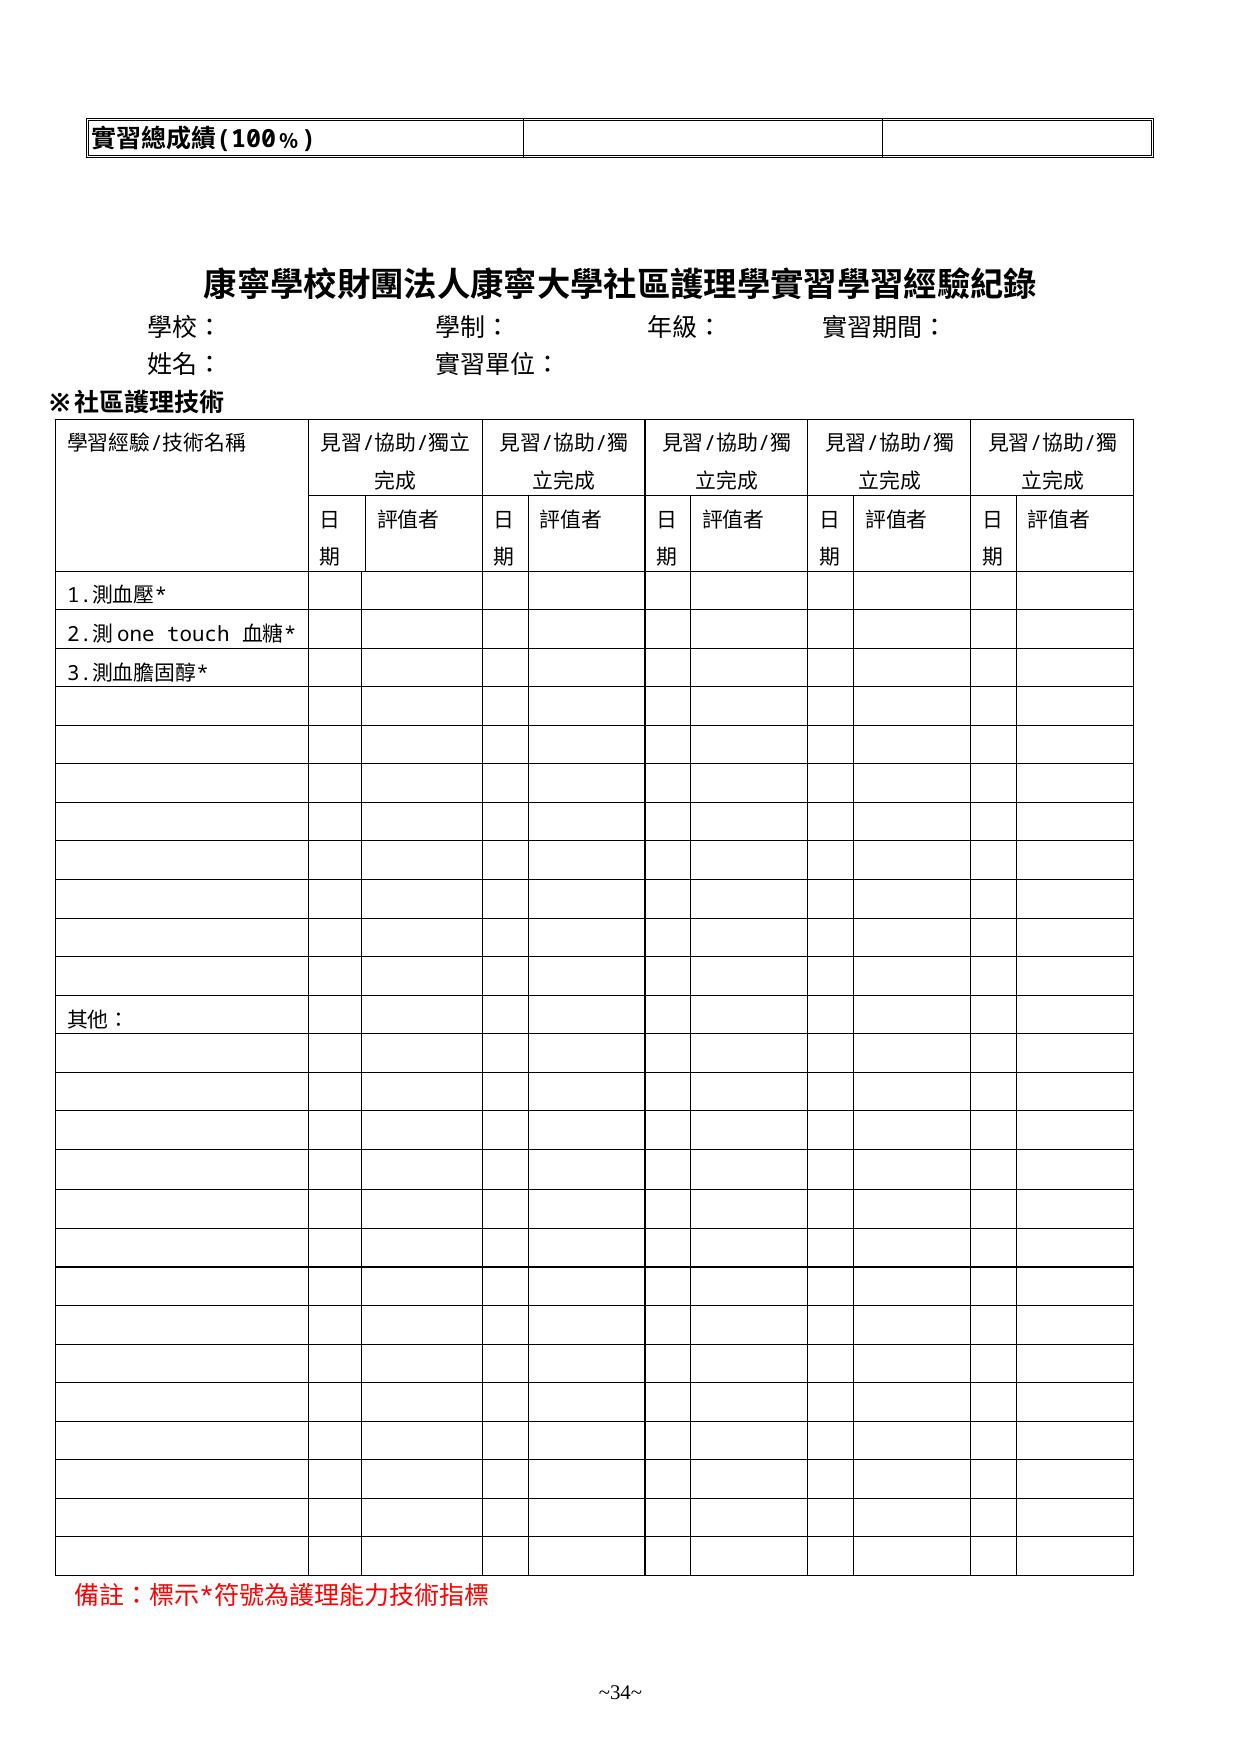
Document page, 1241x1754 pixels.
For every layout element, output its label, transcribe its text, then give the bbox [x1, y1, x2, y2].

table_cell [362, 726, 482, 763]
table_cell [971, 610, 1016, 648]
table_cell [56, 687, 308, 725]
table_cell [691, 1190, 807, 1228]
table_cell [646, 803, 690, 840]
table_cell [971, 1150, 1016, 1189]
table_cell [362, 957, 482, 994]
table_cell [1017, 1460, 1133, 1498]
table_cell [529, 1306, 644, 1343]
table_cell [1017, 726, 1133, 763]
table_cell [483, 803, 528, 840]
table_cell [483, 957, 528, 994]
table_cell [646, 957, 690, 994]
table_cell [808, 572, 853, 609]
table_cell [808, 1190, 853, 1228]
table_cell [808, 1150, 853, 1189]
table_cell [646, 572, 690, 609]
table_cell [808, 803, 853, 840]
table_cell [1017, 1150, 1133, 1189]
table_cell [1017, 1306, 1133, 1343]
table_cell [854, 1345, 970, 1382]
table_cell [691, 1499, 807, 1536]
table_cell [529, 919, 644, 956]
table_cell [529, 1111, 644, 1149]
table_cell [362, 996, 482, 1033]
table_cell [691, 1422, 807, 1459]
table_cell [529, 1268, 644, 1305]
table_cell [56, 803, 308, 840]
table_cell [362, 649, 482, 686]
table_cell [529, 1229, 644, 1266]
table_cell [362, 1190, 482, 1228]
table_cell [483, 1306, 528, 1343]
table_cell [971, 1306, 1016, 1343]
table_cell [483, 1190, 528, 1228]
table_cell [971, 841, 1016, 879]
table_cell [483, 1345, 528, 1382]
table_cell [854, 1190, 970, 1228]
table_cell [646, 1537, 690, 1575]
table_cell 日期 [971, 496, 1016, 571]
table_cell [309, 687, 361, 725]
table_cell [971, 1229, 1016, 1266]
table_cell [1017, 1499, 1133, 1536]
table_cell 評值者 [529, 496, 644, 571]
table_cell [854, 803, 970, 840]
table_cell 日期 [309, 496, 365, 571]
table_cell 3.測血膽固醇* [56, 649, 308, 686]
table_cell [691, 1537, 807, 1575]
table_cell [808, 687, 853, 725]
table_cell [646, 996, 690, 1033]
table_cell 實習總成績(100﹪) [89, 121, 523, 154]
table_cell [483, 1268, 528, 1305]
table_cell [646, 919, 690, 956]
table_cell [529, 687, 644, 725]
table_cell [854, 919, 970, 956]
table_cell [854, 726, 970, 763]
table_cell [483, 1422, 528, 1459]
table_cell [56, 1345, 308, 1382]
table_cell [971, 919, 1016, 956]
table_cell [691, 919, 807, 956]
table_cell [971, 1537, 1016, 1575]
table_cell [529, 610, 644, 648]
table_cell [56, 957, 308, 994]
table_cell [483, 610, 528, 648]
table_cell [808, 996, 853, 1033]
table_cell [1017, 1034, 1133, 1072]
table_cell [309, 803, 361, 840]
table_cell [1017, 610, 1133, 648]
table_cell [56, 1034, 308, 1072]
table_cell [56, 841, 308, 879]
table_cell [309, 1537, 361, 1575]
table_cell [529, 649, 644, 686]
text ※社區護理技術 [44, 381, 1092, 418]
table_cell [529, 957, 644, 994]
table_cell [691, 1383, 807, 1421]
table_cell [309, 726, 361, 763]
table_cell [1017, 1345, 1133, 1382]
table_cell [529, 1383, 644, 1421]
table_cell [808, 1345, 853, 1382]
table_cell [1017, 1073, 1133, 1110]
table_cell [56, 919, 308, 956]
table_cell [529, 764, 644, 802]
table_cell [691, 764, 807, 802]
table_cell [808, 610, 853, 648]
table_cell [883, 121, 1151, 154]
table_cell [529, 1499, 644, 1536]
table_cell [56, 1306, 308, 1343]
table_cell [309, 1034, 361, 1072]
table_cell [971, 687, 1016, 725]
table_cell [362, 764, 482, 802]
table_cell [529, 803, 644, 840]
table_cell [646, 1422, 690, 1459]
table_cell [646, 1383, 690, 1421]
table_cell [1017, 1422, 1133, 1459]
table_cell [971, 880, 1016, 917]
table_cell [808, 880, 853, 917]
table_cell [309, 957, 361, 994]
table_cell [483, 1229, 528, 1266]
table_cell [309, 1229, 361, 1266]
table_cell [56, 1422, 308, 1459]
table_cell [854, 957, 970, 994]
table_cell [808, 649, 853, 686]
table_cell [691, 841, 807, 879]
table_cell [529, 1034, 644, 1072]
table_cell [1017, 764, 1133, 802]
table_cell [362, 1537, 482, 1575]
table_cell [971, 1073, 1016, 1110]
table_cell [56, 1537, 308, 1575]
table_cell [808, 1268, 853, 1305]
table_cell [483, 996, 528, 1033]
table_cell [309, 1499, 361, 1536]
table_cell [362, 880, 482, 917]
table_header 見習/協助/獨立完成 [483, 420, 644, 494]
table_header 見習/協助/獨立完成 [646, 420, 807, 494]
table_cell [529, 1345, 644, 1382]
table_cell [854, 687, 970, 725]
table_cell [808, 1537, 853, 1575]
table_cell [56, 1383, 308, 1421]
table_cell [362, 1383, 482, 1421]
table_cell [56, 1150, 308, 1189]
text 學校： 學制： 年級： 實習期間： [148, 306, 1092, 343]
table_cell [362, 1268, 482, 1305]
table_cell [309, 919, 361, 956]
table_cell [56, 880, 308, 917]
table_cell [529, 1190, 644, 1228]
table_cell [691, 1150, 807, 1189]
table_cell [309, 1111, 361, 1149]
table_cell [56, 1190, 308, 1228]
table_cell [483, 1150, 528, 1189]
table_cell [309, 1150, 361, 1189]
table_cell [362, 610, 482, 648]
table_header 見習/協助/獨立完成 [309, 420, 482, 494]
table_cell [529, 1460, 644, 1498]
table_cell [691, 803, 807, 840]
table_cell [646, 1345, 690, 1382]
table_cell [1017, 841, 1133, 879]
table_cell [1017, 1111, 1133, 1149]
table_cell [971, 764, 1016, 802]
table_cell 日期 [646, 496, 690, 571]
table_cell [56, 1229, 308, 1266]
table_cell [646, 1268, 690, 1305]
table_cell [309, 1073, 361, 1110]
table_cell [529, 572, 644, 609]
table_cell [854, 1422, 970, 1459]
table_cell [971, 1268, 1016, 1305]
table_cell [1017, 1268, 1133, 1305]
table_cell [691, 1073, 807, 1110]
table_cell [529, 1150, 644, 1189]
table_cell [854, 1499, 970, 1536]
table_cell [854, 572, 970, 609]
table_cell [808, 1229, 853, 1266]
table_cell [646, 880, 690, 917]
table_cell [646, 1073, 690, 1110]
table_cell [808, 1073, 853, 1110]
table_cell [808, 1306, 853, 1343]
table_cell [309, 1268, 361, 1305]
table_cell [971, 1111, 1016, 1149]
table_cell [691, 1034, 807, 1072]
table_cell [362, 1150, 482, 1189]
table_cell [691, 996, 807, 1033]
table_cell [854, 649, 970, 686]
table_cell [854, 1034, 970, 1072]
table_cell [1017, 687, 1133, 725]
table_cell [1017, 649, 1133, 686]
table_cell [529, 880, 644, 917]
table_cell [362, 919, 482, 956]
table_cell 評值者 [366, 496, 482, 571]
table_cell [971, 1383, 1016, 1421]
table_cell [1017, 803, 1133, 840]
table_cell [483, 764, 528, 802]
table_cell [854, 1460, 970, 1498]
table_cell [529, 841, 644, 879]
table_cell 其他： [56, 996, 308, 1033]
table_cell 1.測血壓* [56, 572, 308, 609]
table_header 見習/協助/獨立完成 [808, 420, 970, 494]
table_cell [971, 1422, 1016, 1459]
table_cell [854, 1306, 970, 1343]
table_cell [854, 1150, 970, 1189]
table_header 見習/協助/獨立完成 [971, 420, 1133, 494]
table_cell [362, 1345, 482, 1382]
table_cell [691, 1111, 807, 1149]
table_cell 評值者 [854, 496, 970, 571]
table_cell [854, 1073, 970, 1110]
table_cell [971, 1345, 1016, 1382]
text 康寧學校財團法人康寧大學社區護理學實習學習經驗紀錄 [148, 258, 1092, 306]
table_cell [1017, 572, 1133, 609]
table_cell [1017, 1229, 1133, 1266]
table_cell [971, 1034, 1016, 1072]
table_cell [854, 1268, 970, 1305]
table_cell [691, 957, 807, 994]
table_cell [483, 1537, 528, 1575]
table_cell [362, 1460, 482, 1498]
table_cell [971, 1499, 1016, 1536]
table_cell [483, 1383, 528, 1421]
table_cell [362, 1073, 482, 1110]
table_cell [483, 1460, 528, 1498]
table_cell [309, 1190, 361, 1228]
table_cell 評值者 [1017, 496, 1133, 571]
table_cell 2.測one touch 血糖* [56, 610, 308, 648]
table_cell 評值者 [691, 496, 807, 571]
table_cell [971, 726, 1016, 763]
table_cell [646, 1229, 690, 1266]
table_cell 日期 [808, 496, 853, 571]
table_cell [483, 1499, 528, 1536]
table_cell [483, 649, 528, 686]
table_cell [971, 1190, 1016, 1228]
table_cell [309, 1306, 361, 1343]
table_header 學習經驗/技術名稱 [56, 420, 308, 571]
text 姓名： 實習單位： [148, 343, 1092, 381]
table_cell [483, 880, 528, 917]
table_cell [1017, 1537, 1133, 1575]
table_cell [808, 1034, 853, 1072]
table_cell [1017, 1383, 1133, 1421]
table_cell [854, 1537, 970, 1575]
table_cell [56, 764, 308, 802]
table_cell [362, 1229, 482, 1266]
table_cell [483, 1111, 528, 1149]
table_cell [691, 572, 807, 609]
table_cell [691, 1229, 807, 1266]
table_cell [483, 687, 528, 725]
table_cell [483, 1073, 528, 1110]
table_cell [483, 841, 528, 879]
table_cell [691, 1306, 807, 1343]
table_cell [362, 841, 482, 879]
table_cell [1017, 996, 1133, 1033]
table_cell [854, 1111, 970, 1149]
table_cell [56, 1460, 308, 1498]
table_cell [971, 1460, 1016, 1498]
table_cell [808, 1460, 853, 1498]
table_cell [529, 996, 644, 1033]
table_cell [808, 1383, 853, 1421]
table_cell [362, 1499, 482, 1536]
table_cell [309, 1345, 361, 1382]
table_cell [691, 649, 807, 686]
table_cell [309, 649, 361, 686]
table_cell [691, 880, 807, 917]
table_cell [483, 726, 528, 763]
table_cell 日期 [483, 496, 528, 571]
text 備註：標示*符號為護理能力技術指標 [74, 1576, 1092, 1612]
table_cell [971, 803, 1016, 840]
table_cell [691, 1345, 807, 1382]
table_cell [362, 1422, 482, 1459]
table_cell [691, 610, 807, 648]
table_cell [854, 764, 970, 802]
table_cell [309, 1383, 361, 1421]
table_cell [691, 1268, 807, 1305]
table_cell [808, 841, 853, 879]
table_cell [646, 764, 690, 802]
table_cell [1017, 919, 1133, 956]
table_cell [309, 841, 361, 879]
table_cell [362, 687, 482, 725]
table_cell [808, 1422, 853, 1459]
table_cell [808, 1499, 853, 1536]
table_cell [483, 919, 528, 956]
table_cell [691, 726, 807, 763]
table_cell [646, 610, 690, 648]
table_cell [56, 1073, 308, 1110]
table_cell [362, 1306, 482, 1343]
table_cell [646, 1190, 690, 1228]
table_cell [646, 1034, 690, 1072]
table_cell [1017, 880, 1133, 917]
table_cell [56, 1268, 308, 1305]
table_cell [971, 572, 1016, 609]
table_cell [483, 572, 528, 609]
table_cell [362, 1111, 482, 1149]
table_cell [646, 687, 690, 725]
table_cell [529, 1537, 644, 1575]
table_cell [808, 764, 853, 802]
table_cell [362, 572, 482, 609]
table_cell [646, 1150, 690, 1189]
table_cell [854, 880, 970, 917]
table_cell [56, 1499, 308, 1536]
table_cell [646, 1111, 690, 1149]
table_cell [309, 1460, 361, 1498]
table_cell [646, 1306, 690, 1343]
table_cell [691, 1460, 807, 1498]
table_cell [309, 610, 361, 648]
table_cell [808, 957, 853, 994]
table_cell [646, 1460, 690, 1498]
table_cell [309, 880, 361, 917]
table_cell [808, 919, 853, 956]
table_cell [529, 1422, 644, 1459]
table_cell [483, 1034, 528, 1072]
table_cell [529, 1073, 644, 1110]
table_cell [524, 121, 882, 154]
table_cell [854, 1383, 970, 1421]
table_cell [808, 1111, 853, 1149]
table_cell [309, 996, 361, 1033]
table_cell [1017, 1190, 1133, 1228]
table_cell [646, 1499, 690, 1536]
table_cell [854, 1229, 970, 1266]
table_cell [309, 572, 361, 609]
table_cell [362, 1034, 482, 1072]
table_cell [854, 841, 970, 879]
table_cell [529, 726, 644, 763]
table_cell [971, 957, 1016, 994]
table_cell [56, 1111, 308, 1149]
table_cell [646, 841, 690, 879]
table_cell [309, 1422, 361, 1459]
table_cell [691, 687, 807, 725]
table_cell [808, 726, 853, 763]
table_cell [362, 803, 482, 840]
table_cell [971, 649, 1016, 686]
table_cell [854, 996, 970, 1033]
table_cell [1017, 957, 1133, 994]
table_cell [971, 996, 1016, 1033]
table_cell [309, 764, 361, 802]
table_cell [646, 726, 690, 763]
table_cell [854, 610, 970, 648]
table_cell [646, 649, 690, 686]
table_cell [56, 726, 308, 763]
